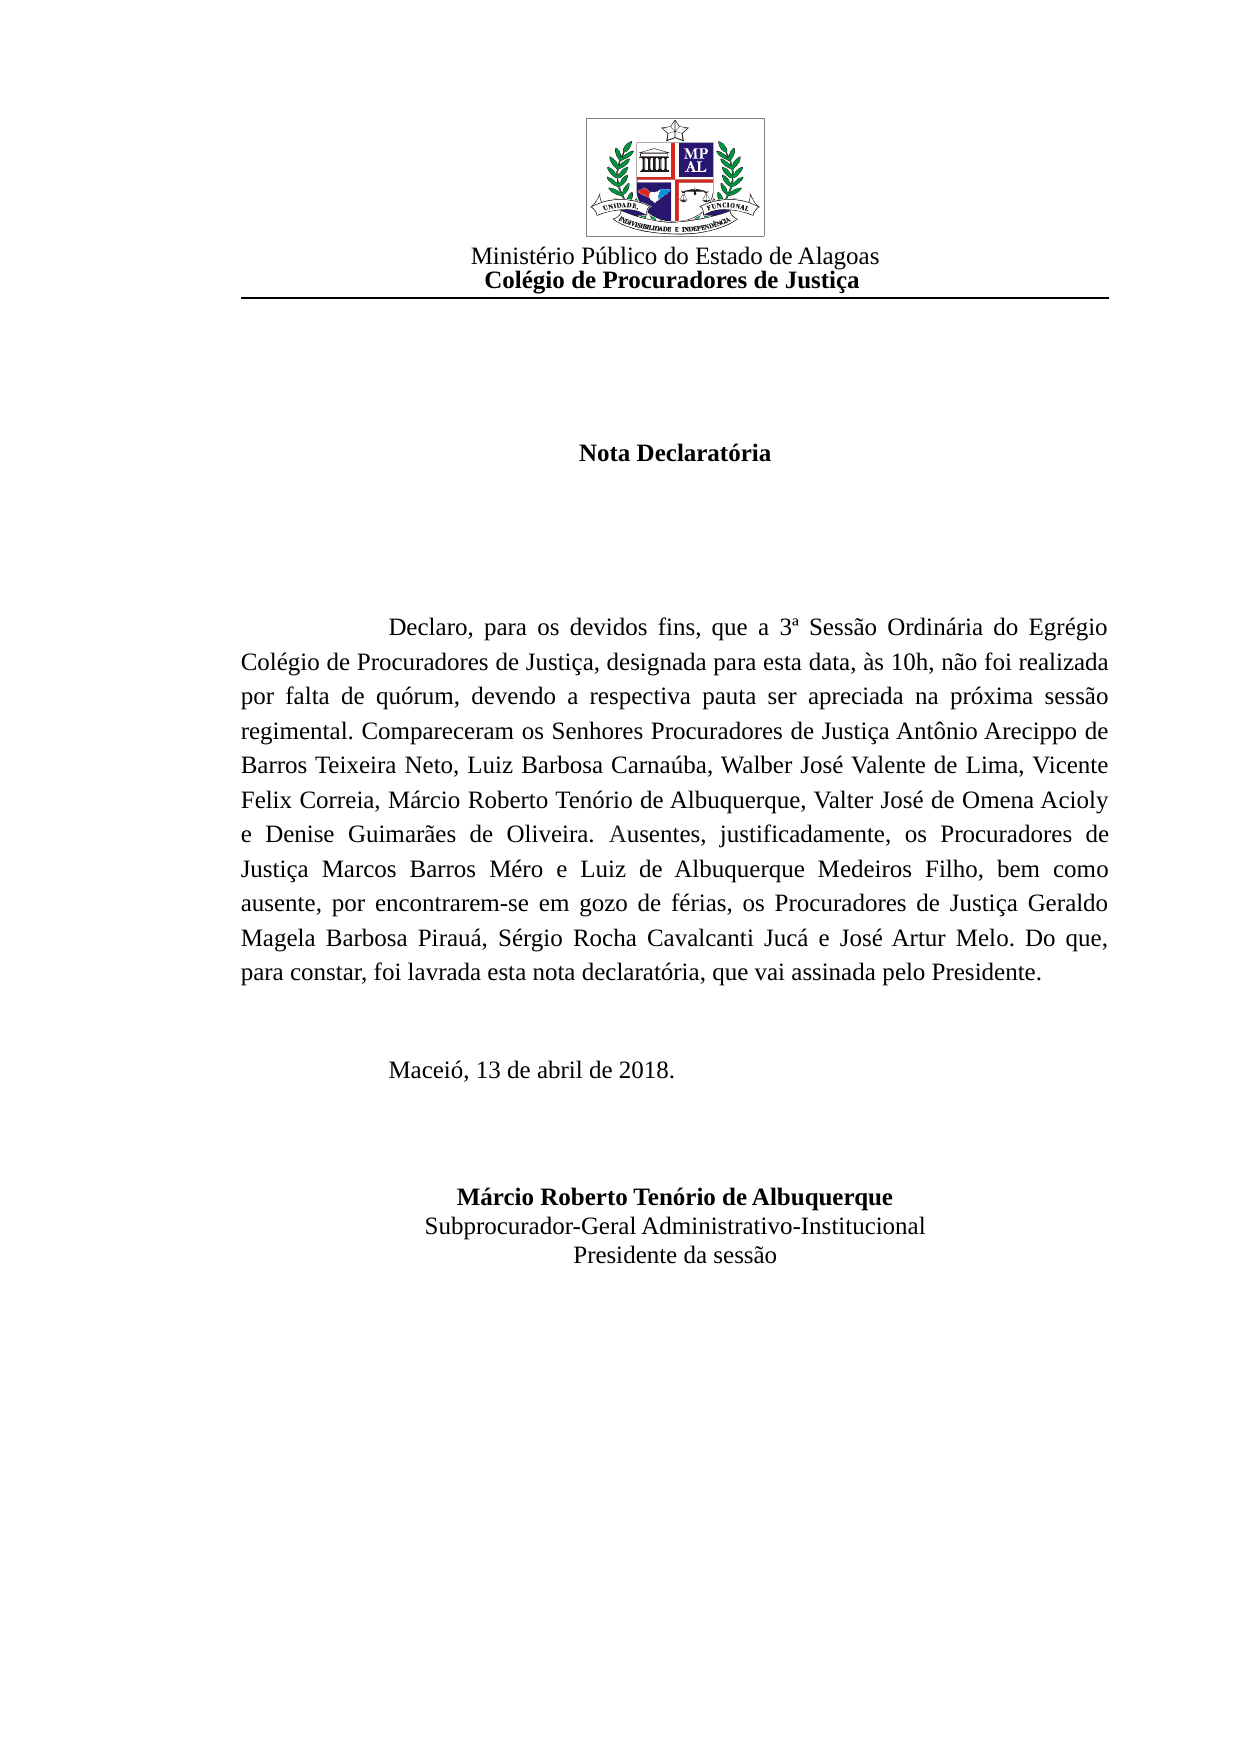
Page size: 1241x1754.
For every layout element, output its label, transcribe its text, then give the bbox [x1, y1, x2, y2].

text Márcio Roberto Tenório de Albuquerque [241, 1182, 1109, 1211]
text Subprocurador-Geral Administrativo-Institucional [241, 1211, 1109, 1240]
text Declaro, para os devidos fins, que a 3ª Sessão Ordinária do Egrégio Colégio de Procuradores de Justiça, designada para esta data, às 10h, não foi realizada por falta de quórum, devendo a respectiva pauta ser apreciada na próxima sessão regimental. Compareceram os Senhores Procuradores de Justiça Antônio Arecippo de Barros Teixeira Neto, Luiz Barbosa Carnaúba, Walber José Valente de Lima, Vicente Felix Correia, Márcio Roberto Tenório de Albuquerque, Valter José de Omena Acioly e Denise Guimarães de Oliveira. Ausentes, justificadamente, os Procuradores de Justiça Marcos Barros Méro e Luiz de Albuquerque Medeiros Filho, bem como ausente, por encontrarem-se em gozo de férias, os Procuradores de Justiça Geraldo Magela Barbosa Pirauá, Sérgio Rocha Cavalcanti Jucá e José Artur Melo. Do que, para constar, foi lavrada esta nota declaratória, que vai assinada pelo Presidente. [241, 612, 1109, 986]
text Nota Declaratória [241, 423, 1109, 471]
text Maceió, 13 de abril de 2018. [241, 1055, 1109, 1084]
text Presidente da sessão [241, 1240, 1109, 1268]
